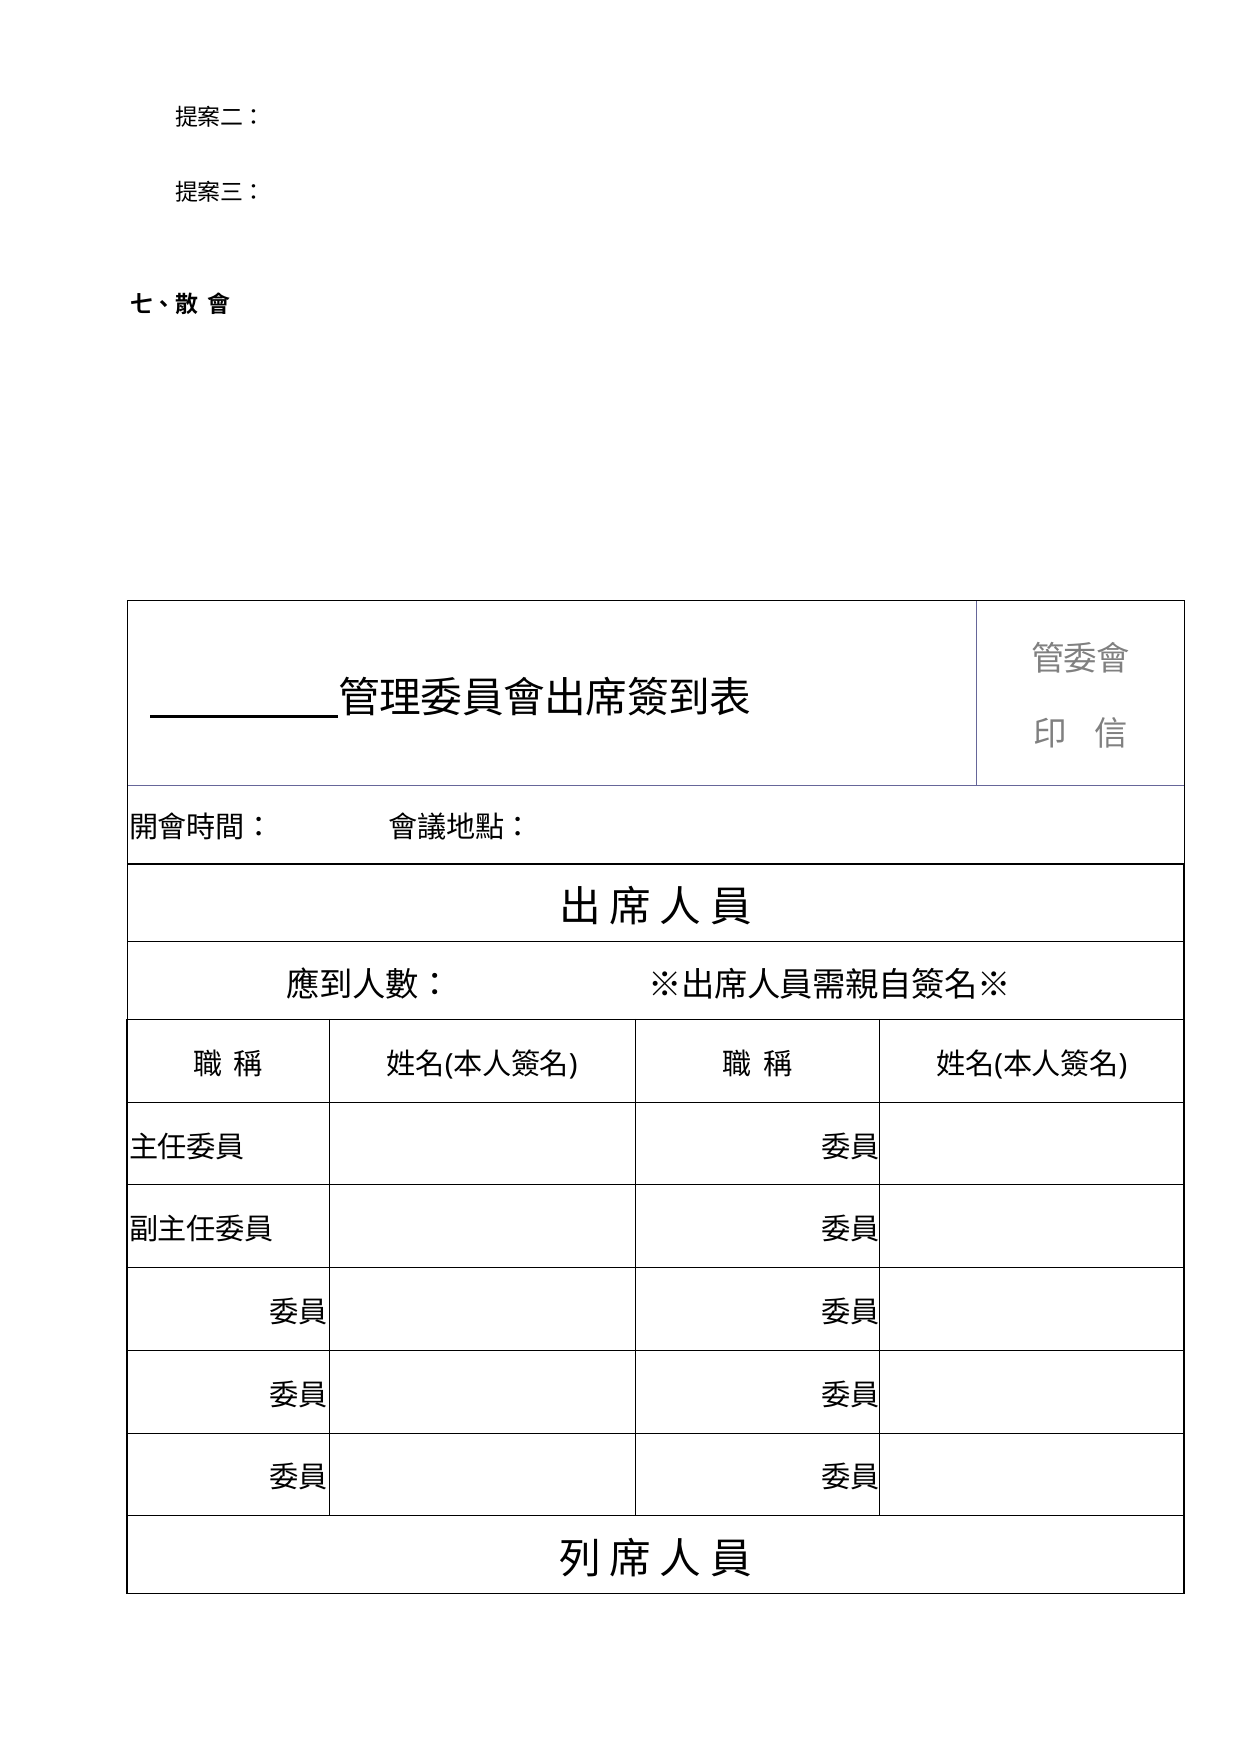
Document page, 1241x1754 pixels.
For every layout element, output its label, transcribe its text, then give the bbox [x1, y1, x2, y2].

table_cell 委員 [636, 1434, 879, 1515]
table_cell 職 稱 [128, 1020, 329, 1102]
table_cell 委員 [128, 1268, 329, 1350]
text 提案三： [75, 172, 1146, 209]
table_cell 姓名(本人簽名) [330, 1020, 635, 1102]
table_cell 開會時間： 會議地點： [128, 786, 1184, 862]
table_cell [330, 1434, 635, 1515]
table_header 管委會 印 信 [977, 601, 1184, 785]
table_cell 出 席 人 員 [128, 865, 1183, 941]
text 提案二： [75, 97, 1146, 134]
table_cell [880, 1103, 1183, 1184]
table_cell [330, 1185, 635, 1267]
table_cell [880, 1185, 1183, 1267]
table_cell 委員 [636, 1185, 879, 1267]
table_cell 委員 [636, 1268, 879, 1350]
table_cell 委員 [636, 1351, 879, 1432]
table_cell [330, 1351, 635, 1432]
table_cell [330, 1268, 635, 1350]
table_cell 委員 [128, 1434, 329, 1515]
table_cell [880, 1434, 1183, 1515]
table_cell 列 席 人 員 [128, 1516, 1183, 1593]
table_cell 委員 [128, 1351, 329, 1432]
table_cell 應到人數： ※出席人員需親自簽名※ [128, 942, 1183, 1019]
table_cell 姓名(本人簽名) [880, 1020, 1183, 1102]
table_cell [330, 1103, 635, 1184]
table_cell [880, 1268, 1183, 1350]
table_cell 主任委員 [128, 1103, 329, 1184]
table_cell 職 稱 [636, 1020, 879, 1102]
table_header 管理委員會出席簽到表 [128, 601, 976, 785]
table_cell 副主任委員 [128, 1185, 329, 1267]
table_cell 委員 [636, 1103, 879, 1184]
table_cell [880, 1351, 1183, 1432]
text 七、散 會 [130, 284, 1146, 322]
